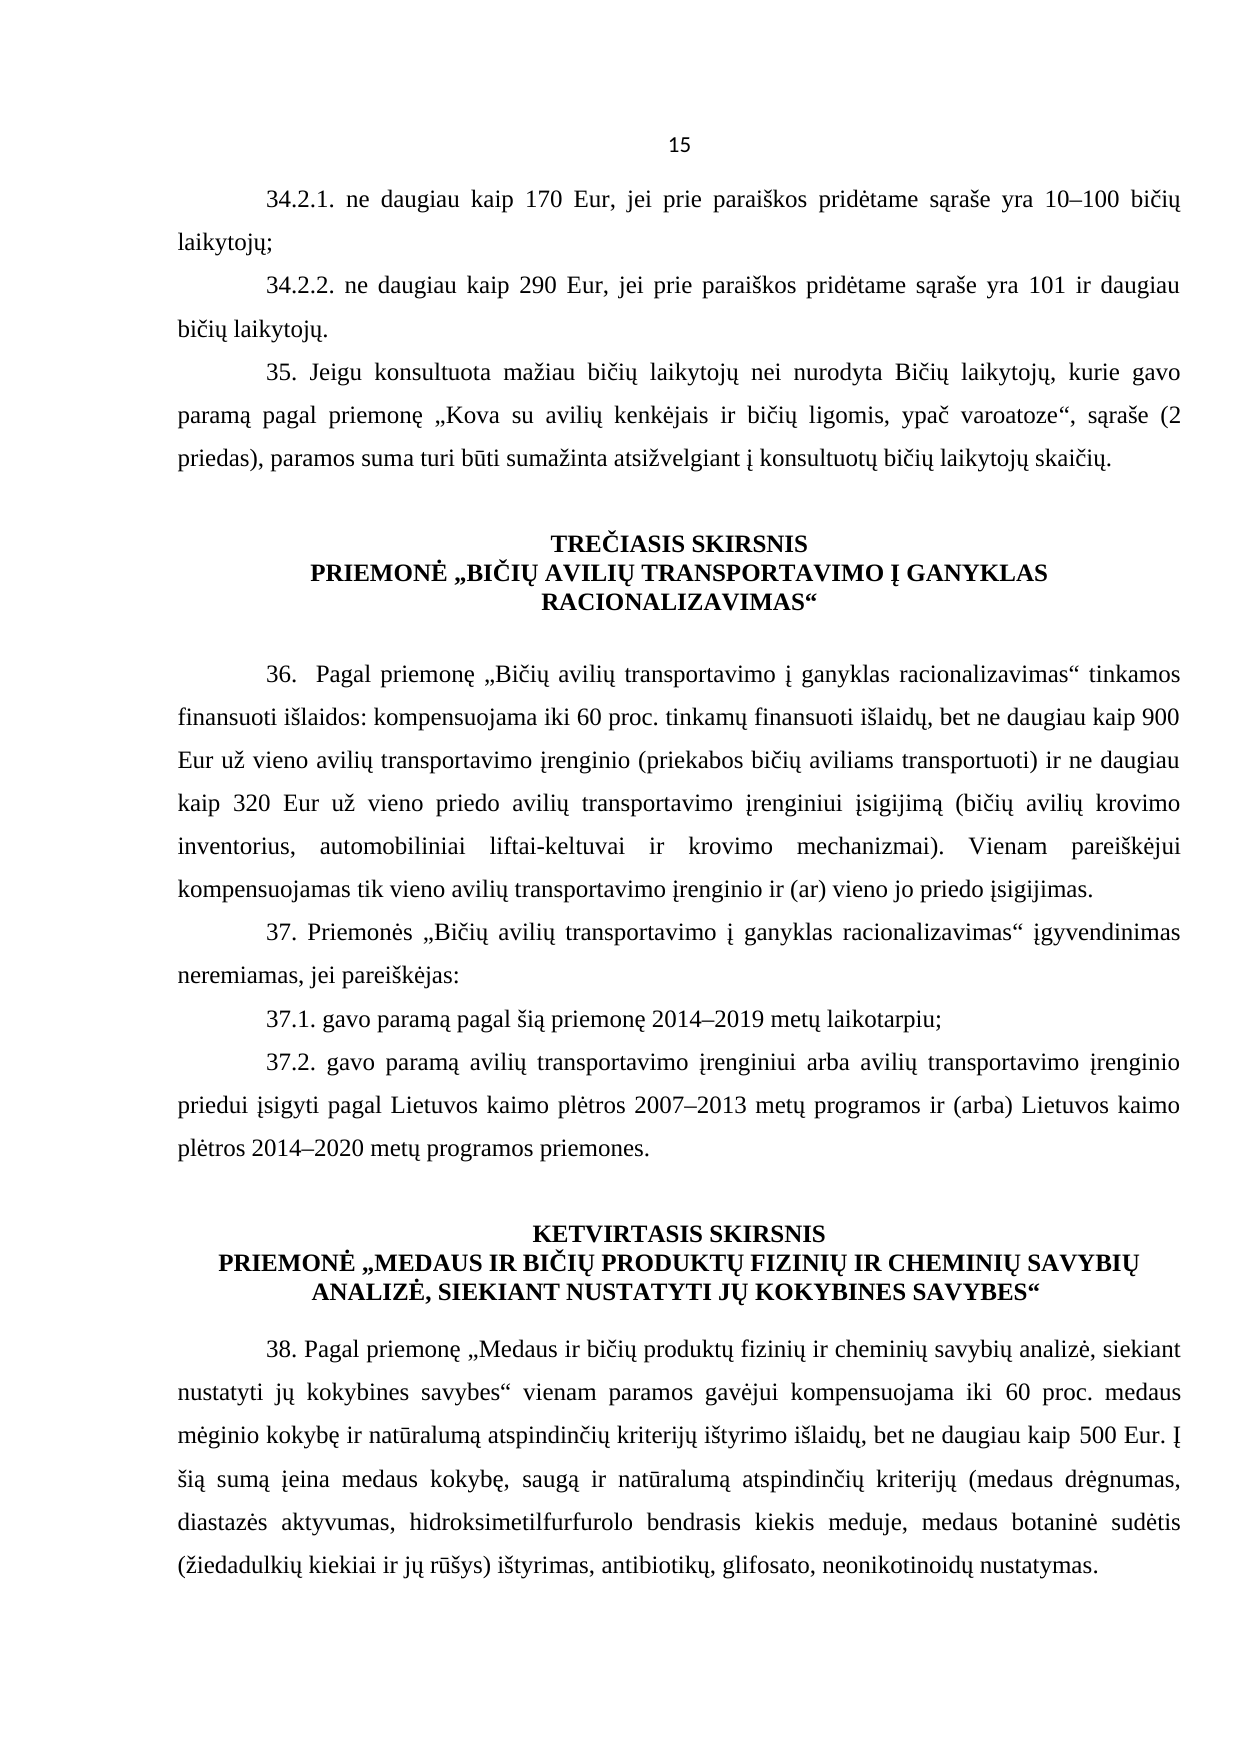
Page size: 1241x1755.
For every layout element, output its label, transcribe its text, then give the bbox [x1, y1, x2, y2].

text PRIEMONĖ „bičių AVILIŲ TRANSPORTAVIMO į ganyklas RACIONALIZAVIMAS“ [177, 558, 1181, 616]
text 34.2.2. ne daugiau kaip 290 Eur, jei prie paraiškos pridėtame sąraše yra 101 ir daugiau bičių laikytojų. [177, 271, 1181, 342]
text 37.1. gavo paramą pagal šią priemonę 2014–2019 metų laikotarpiu; [177, 1004, 1181, 1032]
text 35. Jeigu konsultuota mažiau bičių laikytojų nei nurodyta Bičių laikytojų, kurie gavo paramą pagal priemonę „Kova su avilių kenkėjais ir bičių ligomis, ypač varoatoze“, sąraše (2 priedas), paramos suma turi būti sumažinta atsižvelgiant į konsultuotų bičių laikytojų skaičių. [177, 357, 1181, 472]
text 36. Pagal priemonę „Bičių avilių transportavimo į ganyklas racionalizavimas“ tinkamos finansuoti išlaidos: kompensuojama iki 60 proc. tinkamų finansuoti išlaidų, bet ne daugiau kaip 900 Eur už vieno avilių transportavimo įrenginio (priekabos bičių aviliams transportuoti) ir ne daugiau kaip 320 Eur už vieno priedo avilių transportavimo įrenginiui įsigijimą (bičių avilių krovimo inventorius, automobiliniai liftai-keltuvai ir krovimo mechanizmai). Vienam pareiškėjui kompensuojamas tik vieno avilių transportavimo įrenginio ir (ar) vieno jo priedo įsigijimas. [177, 659, 1181, 903]
text 38. Pagal priemonę „Medaus ir bičių produktų fizinių ir cheminių savybių analizė, siekiant nustatyti jų kokybines savybes“ vienam paramos gavėjui kompensuojama iki 60 proc. medaus mėginio kokybę ir natūralumą atspindinčių kriterijų ištyrimo išlaidų, bet ne daugiau kaip 500 Eur. Į šią sumą įeina medaus kokybę, saugą ir natūralumą atspindinčių kriterijų (medaus drėgnumas, diastazės aktyvumas, hidroksimetilfurfurolo bendrasis kiekis meduje, medaus botaninė sudėtis (žiedadulkių kiekiai ir jų rūšys) ištyrimas, antibiotikų, glifosato, neonikotinoidų nustatymas. [177, 1334, 1181, 1579]
text 37. Priemonės „Bičių avilių transportavimo į ganyklas racionalizavimas“ įgyvendinimas neremiamas, jei pareiškėjas: [177, 917, 1181, 989]
text KETVIRTASIS SKIRSNIS [177, 1219, 1181, 1248]
text PRIEMONĖ „Medaus ir bičių produktų fizinių ir cheminių savybių analizė, siekiant nustatyti jų kokybines savybes“ [177, 1248, 1181, 1306]
text 37.2. gavo paramą avilių transportavimo įrenginiui arba avilių transportavimo įrenginio priedui įsigyti pagal Lietuvos kaimo plėtros 2007–2013 metų programos ir (arba) Lietuvos kaimo plėtros 2014–2020 metų programos priemones. [177, 1047, 1181, 1162]
text 34.2.1. ne daugiau kaip 170 Eur, jei prie paraiškos pridėtame sąraše yra 10–100 bičių laikytojų; [177, 184, 1181, 256]
text TREČIASIS SKIRSNIS [177, 529, 1181, 558]
